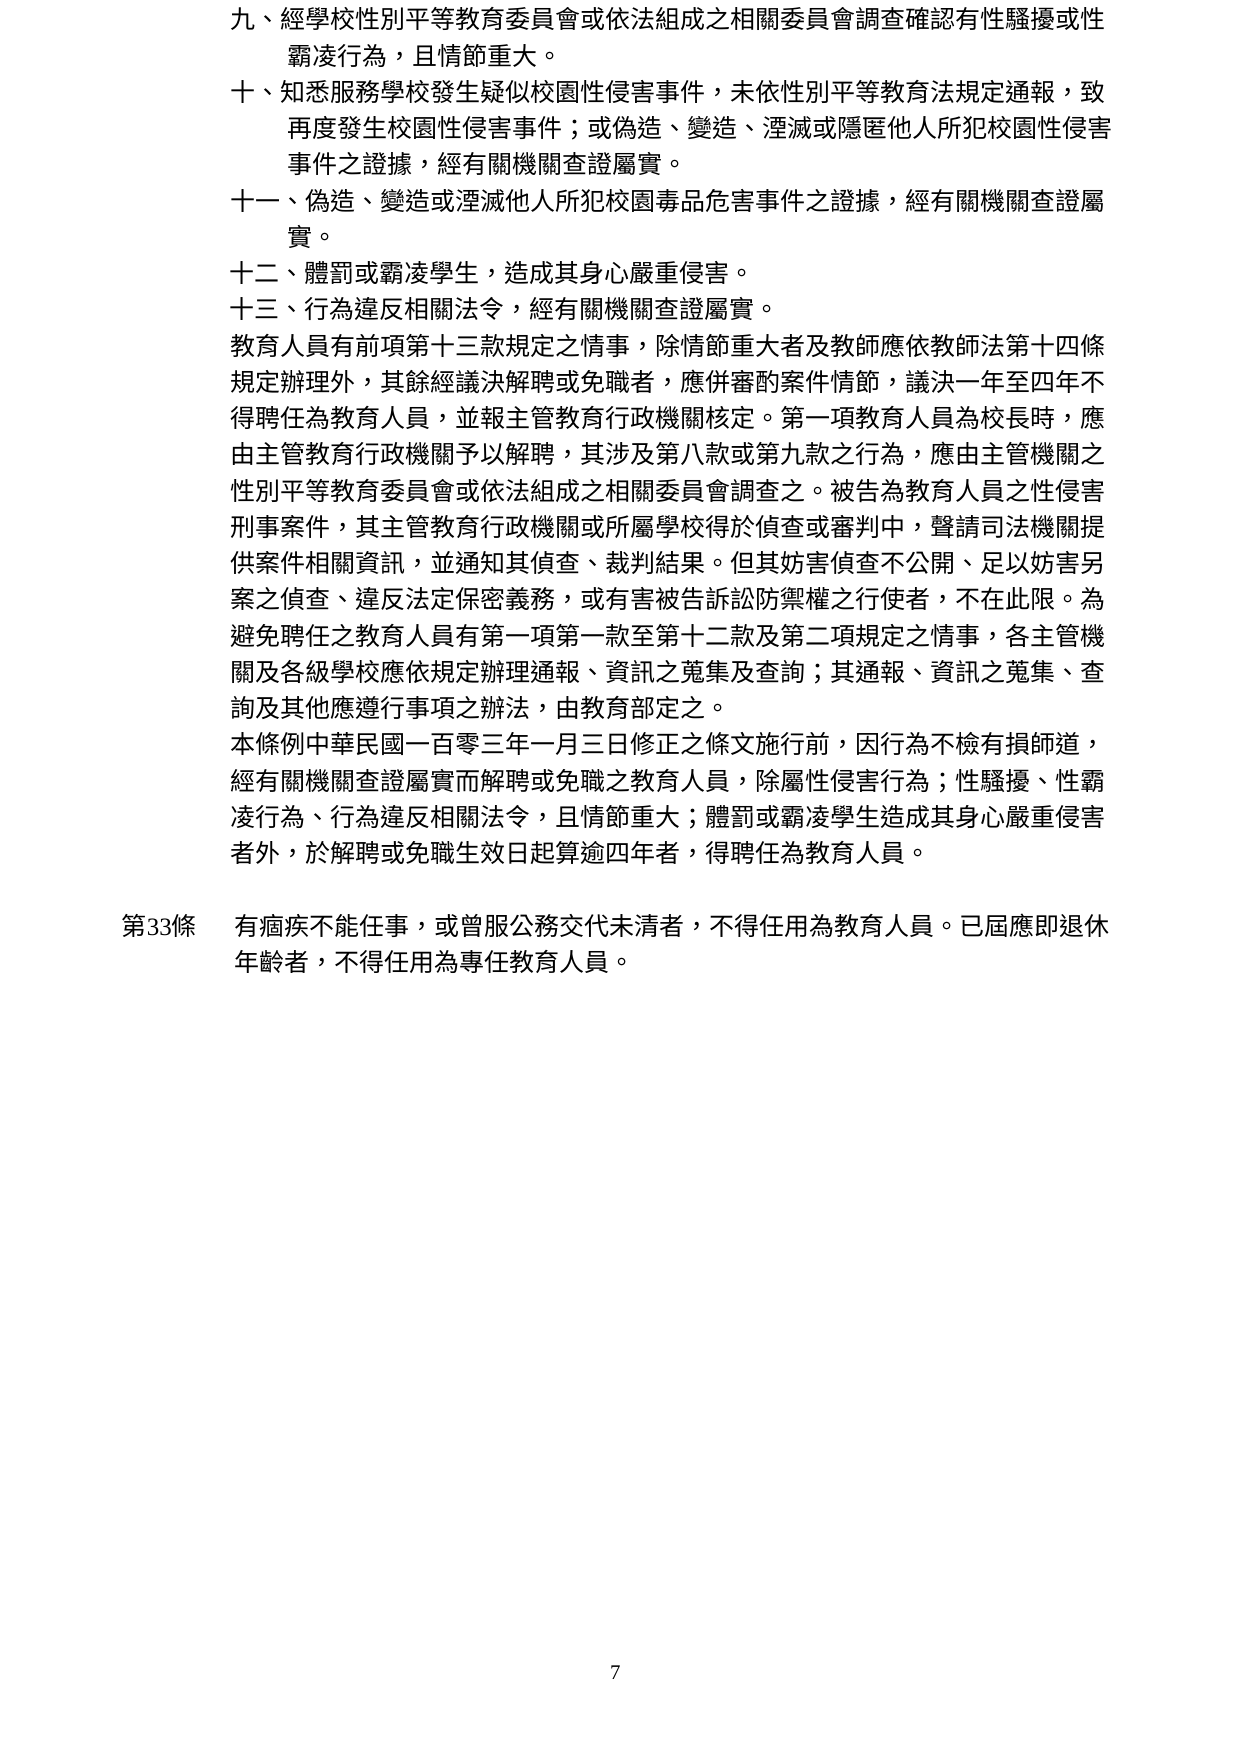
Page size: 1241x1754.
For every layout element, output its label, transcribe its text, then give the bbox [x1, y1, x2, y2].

text 教育人員有前項第十三款規定之情事，除情節重大者及教師應依教師法第十四條規定辦理外，其餘經議決解聘或免職者，應併審酌案件情節，議決一年至四年不得聘任為教育人員，並報主管教育行政機關核定。第一項教育人員為校長時，應由主管教育行政機關予以解聘，其涉及第八款或第九款之行為，應由主管機關之性別平等教育委員會或依法組成之相關委員會調查之。被告為教育人員之性侵害刑事案件，其主管教育行政機關或所屬學校得於偵查或審判中，聲請司法機關提供案件相關資訊，並通知其偵查、裁判結果。但其妨害偵查不公開、足以妨害另案之偵查、違反法定保密義務，或有害被告訴訟防禦權之行使者，不在此限。為避免聘任之教育人員有第一項第一款至第十二款及第二項規定之情事，各主管機關及各級學校應依規定辦理通報、資訊之蒐集及查詢；其通報、資訊之蒐集、查詢及其他應遵行事項之辦法，由教育部定之。 [230, 326, 1122, 725]
text 九、經學校性別平等教育委員會或依法組成之相關委員會調查確認有性騷擾或性霸凌行為，且情節重大。 [231, 0, 1122, 72]
text 十二、體罰或霸凌學生，造成其身心嚴重侵害。 [118, 254, 1122, 290]
text 十、知悉服務學校發生疑似校園性侵害事件，未依性別平等教育法規定通報，致再度發生校園性侵害事件；或偽造、變造、湮滅或隱匿他人所犯校園性侵害事件之證據，經有關機關查證屬實。 [231, 72, 1122, 181]
text 十三、行為違反相關法令，經有關機關查證屬實。 [118, 290, 1122, 326]
list 有痼疾不能任事，或曾服公務交代未清者，不得任用為教育人員。已屆應即退休年齡者，不得任用為專任教育人員。 [122, 906, 1122, 979]
text 本條例中華民國一百零三年一月三日修正之條文施行前，因行為不檢有損師道，經有關機關查證屬實而解聘或免職之教育人員，除屬性侵害行為；性騷擾、性霸凌行為、行為違反相關法令，且情節重大；體罰或霸凌學生造成其身心嚴重侵害者外，於解聘或免職生效日起算逾四年者，得聘任為教育人員。 [230, 725, 1122, 870]
text 十一、偽造、變造或湮滅他人所犯校園毒品危害事件之證據，經有關機關查證屬實。 [231, 181, 1122, 254]
